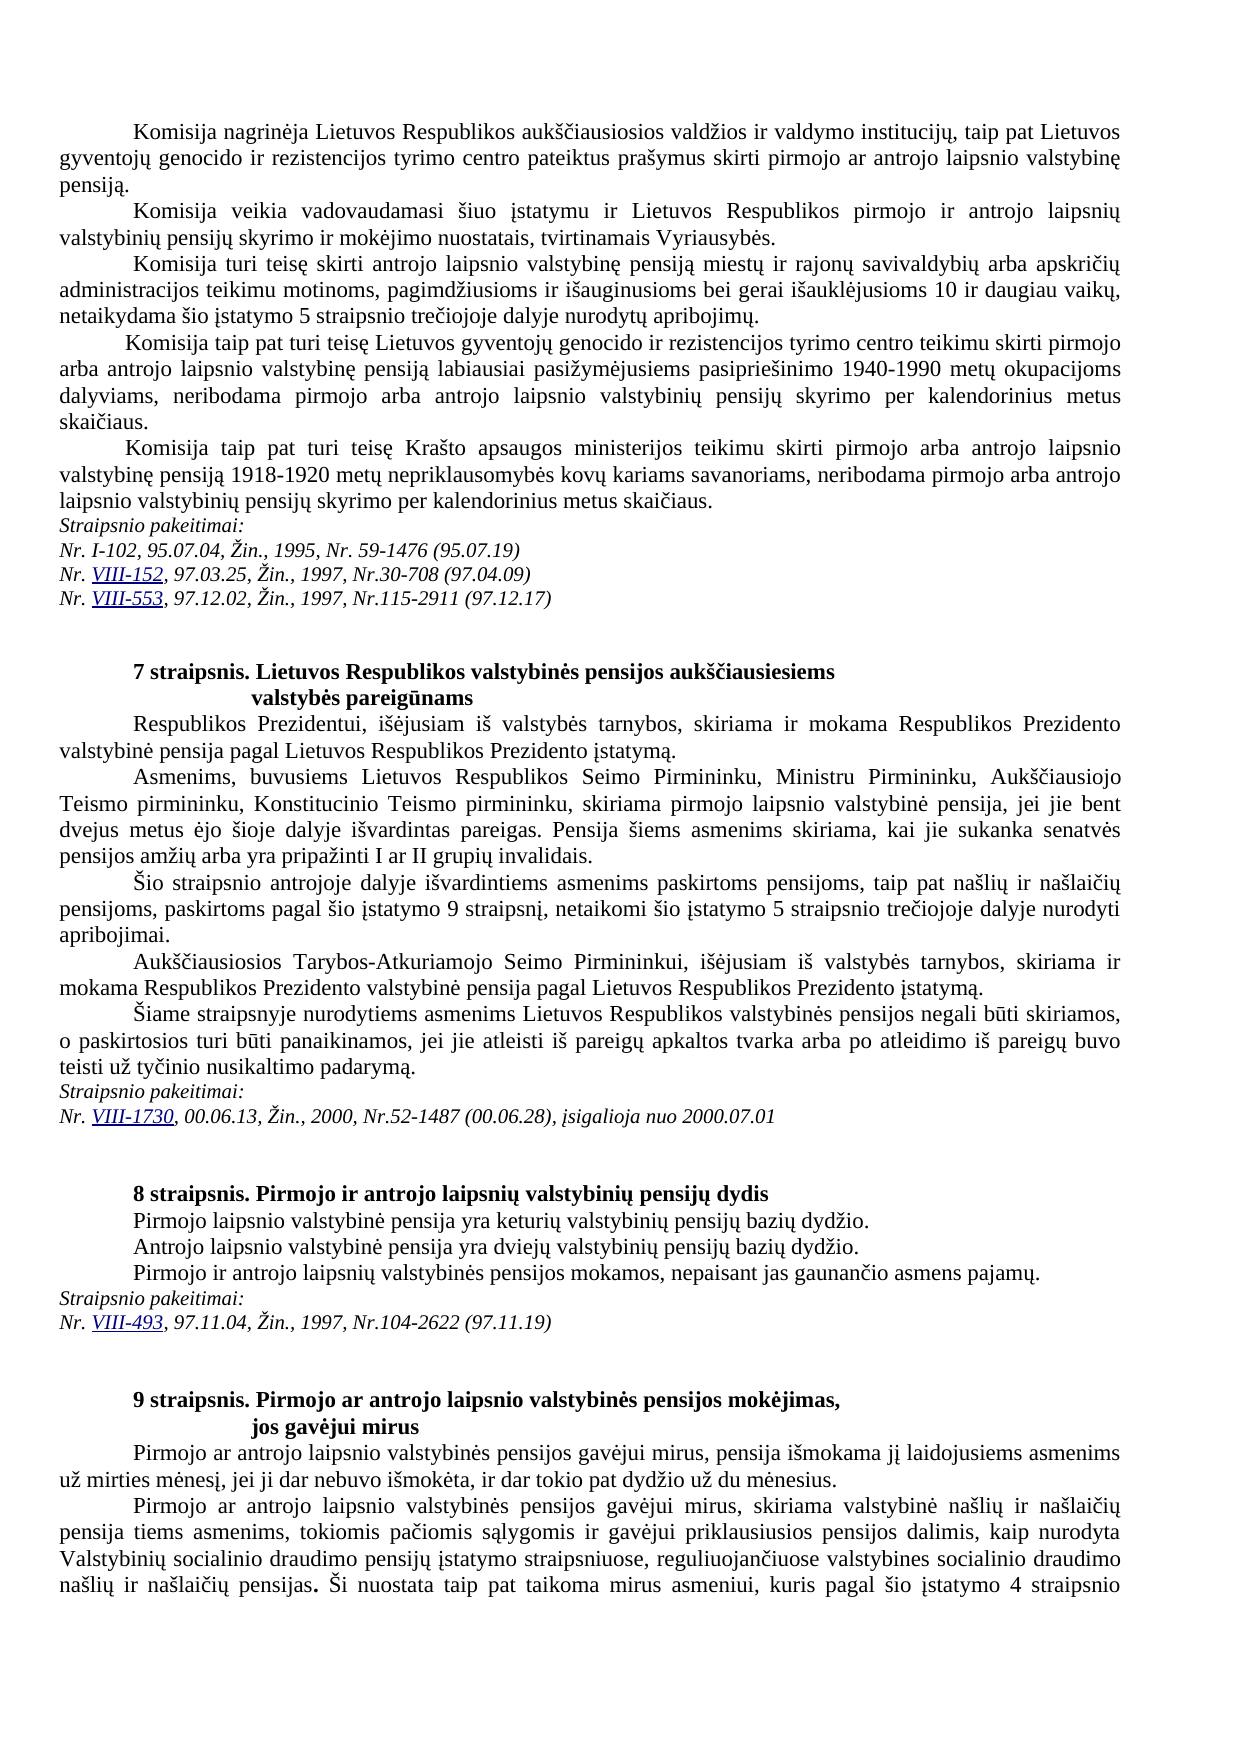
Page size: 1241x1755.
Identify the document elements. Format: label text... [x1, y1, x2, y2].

text Komisija veikia vadovaudamasi šiuo įstatymu ir Lietuvos Respublikos pirmojo ir antrojo laipsnių valstybinių pensijų skyrimo ir mokėjimo nuostatais, tvirtinamais Vyriausybės. [59, 197, 1122, 250]
text Asmenims, buvusiems Lietuvos Respublikos Seimo Pirmininku, Ministru Pirmininku, Aukščiausiojo Teismo pirmininku, Konstitucinio Teismo pirmininku, skiriama pirmojo laipsnio valstybinė pensija, jei jie bent dvejus metus ėjo šioje dalyje išvardintas pareigas. Pensija šiems asmenims skiriama, kai jie sukanka senatvės pensijos amžių arba yra pripažinti I ar II grupių invalidais. [59, 763, 1122, 869]
text Antrojo laipsnio valstybinė pensija yra dviejų valstybinių pensijų bazių dydžio. [59, 1233, 1122, 1259]
text valstybės pareigūnams [59, 684, 1122, 711]
text 7 straipsnis. Lietuvos Respublikos valstybinės pensijos aukščiausiesiems [59, 658, 1122, 684]
text Nr. VIII-1730, 00.06.13, Žin., 2000, Nr.52-1487 (00.06.28), įsigalioja nuo 2000.07.01 [59, 1103, 1122, 1128]
text Komisija taip pat turi teisę Lietuvos gyventojų genocido ir rezistencijos tyrimo centro teikimu skirti pirmojo arba antrojo laipsnio valstybinę pensiją labiausiai pasižymėjusiems pasipriešinimo 1940-1990 metų okupacijoms dalyviams, neribodama pirmojo arba antrojo laipsnio valstybinių pensijų skyrimo per kalendorinius metus skaičiaus. [59, 329, 1122, 434]
text Pirmojo laipsnio valstybinė pensija yra keturių valstybinių pensijų bazių dydžio. [59, 1207, 1122, 1233]
text Šiame straipsnyje nurodytiems asmenims Lietuvos Respublikos valstybinės pensijos negali būti skiriamos, o paskirtosios turi būti panaikinamos, jei jie atleisti iš pareigų apkaltos tvarka arba po atleidimo iš pareigų buvo teisti už tyčinio nusikaltimo padarymą. [59, 1000, 1122, 1079]
text jos gavėjui mirus [59, 1413, 1122, 1439]
text Nr. VIII-152, 97.03.25, Žin., 1997, Nr.30-708 (97.04.09) [59, 562, 1122, 586]
text Pirmojo ir antrojo laipsnių valstybinės pensijos mokamos, nepaisant jas gaunančio asmens pajamų. [59, 1259, 1122, 1286]
text 9 straipsnis. Pirmojo ar antrojo laipsnio valstybinės pensijos mokėjimas, [59, 1387, 1122, 1413]
text 8 straipsnis. Pirmojo ir antrojo laipsnių valstybinių pensijų dydis [59, 1180, 1122, 1207]
text Straipsnio pakeitimai: [59, 1079, 1122, 1103]
text Komisija turi teisę skirti antrojo laipsnio valstybinę pensiją miestų ir rajonų savivaldybių arba apskričių administracijos teikimu motinoms, pagimdžiusioms ir išauginusioms bei gerai išauklėjusioms 10 ir daugiau vaikų, netaikydama šio įstatymo 5 straipsnio trečiojoje dalyje nurodytų apribojimų. [59, 250, 1122, 329]
text Aukščiausiosios Tarybos-Atkuriamojo Seimo Pirmininkui, išėjusiam iš valstybės tarnybos, skiriama ir mokama Respublikos Prezidento valstybinė pensija pagal Lietuvos Respublikos Prezidento įstatymą. [59, 948, 1122, 1000]
text Pirmojo ar antrojo laipsnio valstybinės pensijos gavėjui mirus, skiriama valstybinė našlių ir našlaičių pensija tiems asmenims, tokiomis pačiomis sąlygomis ir gavėjui priklausiusios pensijos dalimis, kaip nurodyta Valstybinių socialinio draudimo pensijų įstatymo straipsniuose, reguliuojančiuose valstybines socialinio draudimo našlių ir našlaičių pensijas. Ši nuostata taip pat taikoma mirus asmeniui, kuris pagal šio įstatymo 4 straipsnio [59, 1492, 1122, 1597]
text Straipsnio pakeitimai: [59, 513, 1122, 537]
text Komisija nagrinėja Lietuvos Respublikos aukščiausiosios valdžios ir valdymo institucijų, taip pat Lietuvos gyventojų genocido ir rezistencijos tyrimo centro pateiktus prašymus skirti pirmojo ar antrojo laipsnio valstybinę pensiją. [59, 118, 1122, 197]
text Nr. VIII-493, 97.11.04, Žin., 1997, Nr.104-2622 (97.11.19) [59, 1310, 1122, 1334]
text Pirmojo ar antrojo laipsnio valstybinės pensijos gavėjui mirus, pensija išmokama jį laidojusiems asmenims už mirties mėnesį, jei ji dar nebuvo išmokėta, ir dar tokio pat dydžio už du mėnesius. [59, 1439, 1122, 1492]
text Respublikos Prezidentui, išėjusiam iš valstybės tarnybos, skiriama ir mokama Respublikos Prezidento valstybinė pensija pagal Lietuvos Respublikos Prezidento įstatymą. [59, 711, 1122, 763]
text Komisija taip pat turi teisę Krašto apsaugos ministerijos teikimu skirti pirmojo arba antrojo laipsnio valstybinę pensiją 1918-1920 metų nepriklausomybės kovų kariams savanoriams, neribodama pirmojo arba antrojo laipsnio valstybinių pensijų skyrimo per kalendorinius metus skaičiaus. [59, 434, 1122, 513]
text Straipsnio pakeitimai: [59, 1286, 1122, 1310]
text Nr. VIII-553, 97.12.02, Žin., 1997, Nr.115-2911 (97.12.17) [59, 586, 1122, 610]
text Šio straipsnio antrojoje dalyje išvardintiems asmenims paskirtoms pensijoms, taip pat našlių ir našlaičių pensijoms, paskirtoms pagal šio įstatymo 9 straipsnį, netaikomi šio įstatymo 5 straipsnio trečiojoje dalyje nurodyti apribojimai. [59, 869, 1122, 948]
text Nr. I-102, 95.07.04, Žin., 1995, Nr. 59-1476 (95.07.19) [59, 537, 1122, 562]
